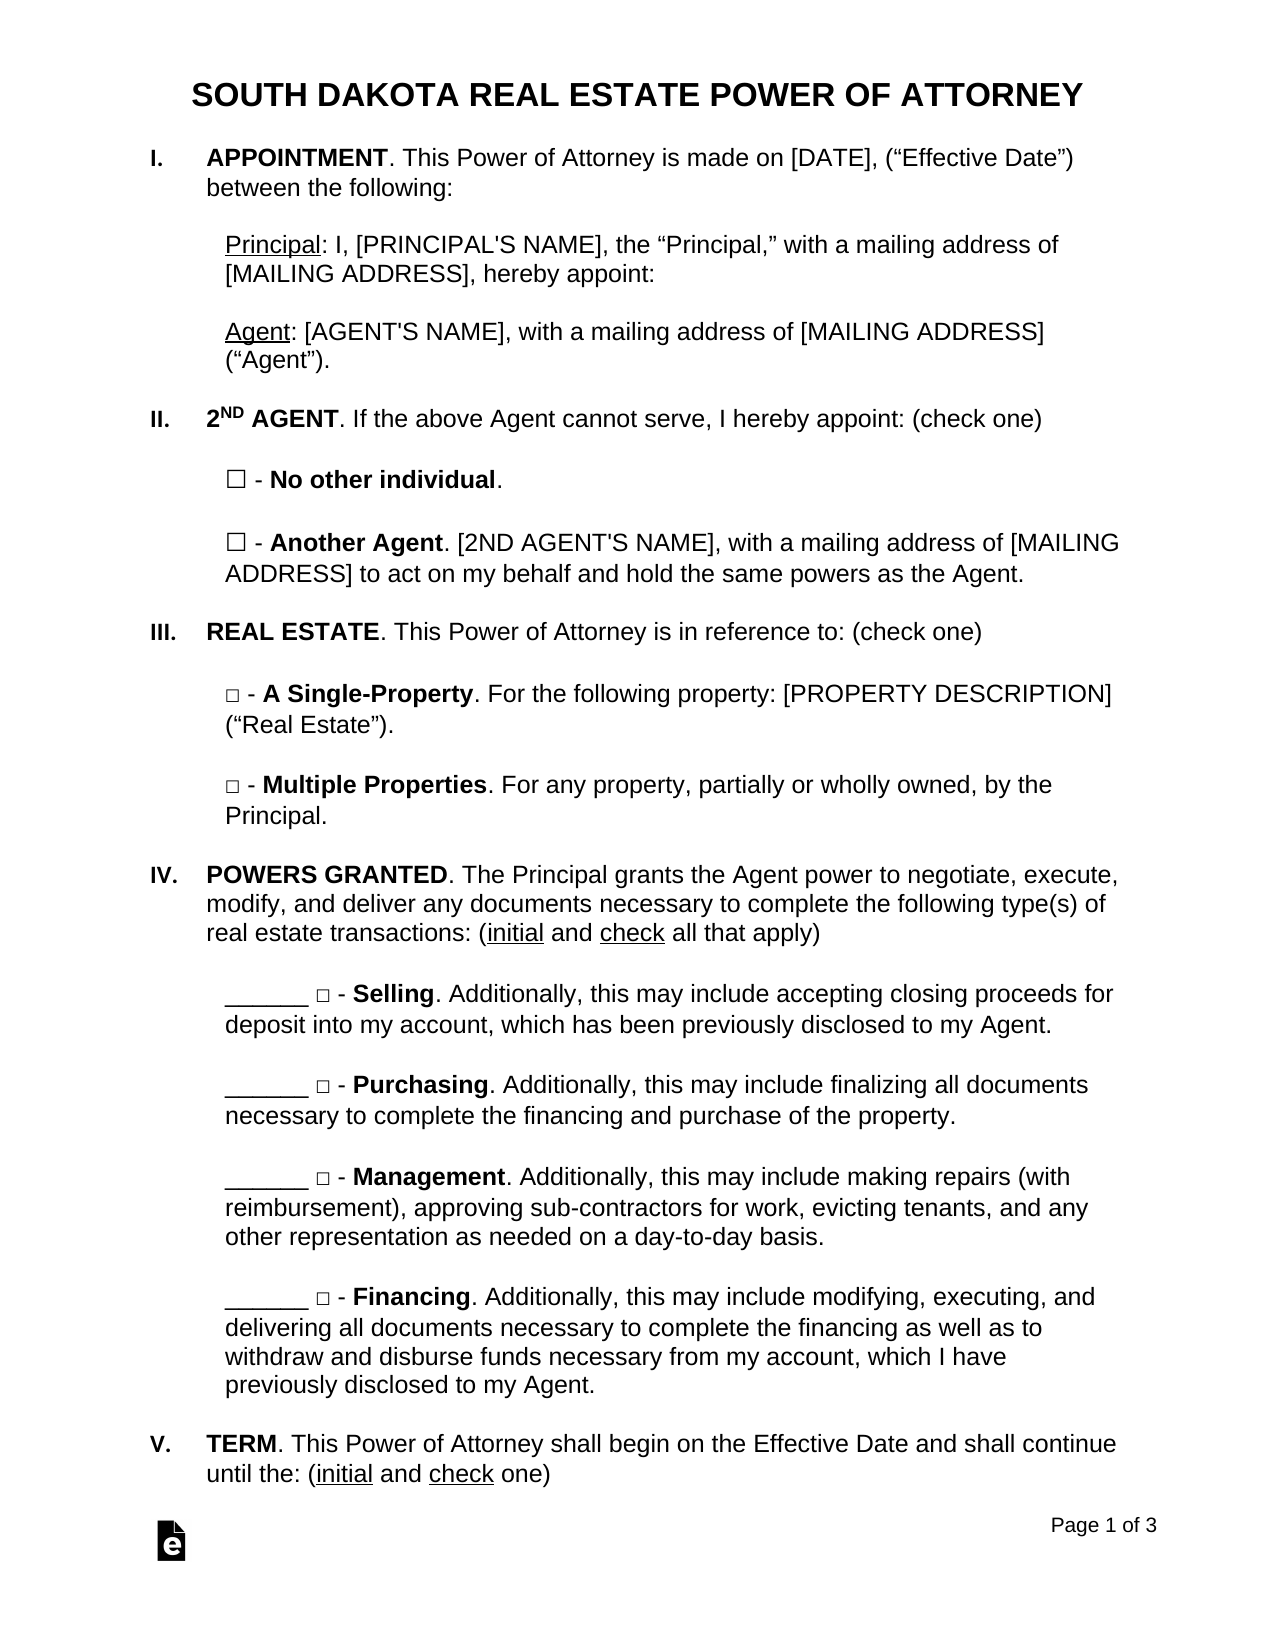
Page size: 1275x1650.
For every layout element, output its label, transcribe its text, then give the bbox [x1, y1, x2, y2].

text ______ ☐ - Management. Additionally, this may include making repairs (with reimbursement), approving sub-contractors for work, evicting tenants, and any other representation as needed on a day-to-day basis. [225, 1159, 1125, 1250]
list APPOINTMENT. This Power of Attorney is made on [DATE], (“Effective Date”) between the following: [150, 142, 1125, 201]
text ☐ - A Single-Property. For the following property: [PROPERTY DESCRIPTION] (“Real Estate”). [225, 676, 1125, 738]
list POWERS GRANTED. The Principal grants the Agent power to negotiate, execute, modify, and deliver any documents necessary to complete the following type(s) of real estate transactions: (initial and check all that apply) [150, 859, 1125, 947]
list REAL ESTATE. This Power of Attorney is in reference to: (check one) [150, 616, 1125, 647]
text ______ ☐ - Purchasing. Additionally, this may include finalizing all documents necessary to complete the financing and purchase of the property. [225, 1067, 1125, 1130]
text SOUTH DAKOTA REAL ESTATE POWER OF ATTORNEY [150, 75, 1125, 113]
text Agent: [AGENT'S NAME], with a mailing address of [MAILING ADDRESS] (“Agent”). [225, 316, 1125, 374]
list 2ND AGENT. If the above Agent cannot serve, I hereby appoint: (check one) [150, 403, 1125, 433]
text ☐ - No other individual. [225, 462, 1125, 496]
text ☐ - Another Agent. [2ND AGENT'S NAME], with a mailing address of [MAILING ADDRESS] to act on my behalf and hold the same powers as the Agent. [225, 525, 1125, 588]
text ☐ - Multiple Properties. For any property, partially or wholly owned, by the Principal. [225, 767, 1125, 830]
text ______ ☐ - Financing. Additionally, this may include modifying, executing, and delivering all documents necessary to complete the financing as well as to withdraw and disburse funds necessary from my account, which I have previously disclosed to my Agent. [225, 1279, 1125, 1399]
text ______ ☐ - Selling. Additionally, this may include accepting closing proceeds for deposit into my account, which has been previously disclosed to my Agent. [225, 976, 1125, 1038]
list TERM. This Power of Attorney shall begin on the Effective Date and shall continue until the: (initial and check one) [150, 1428, 1125, 1487]
text Principal: I, [PRINCIPAL'S NAME], the “Principal,” with a mailing address of [MAILING ADDRESS], hereby appoint: [225, 230, 1125, 288]
